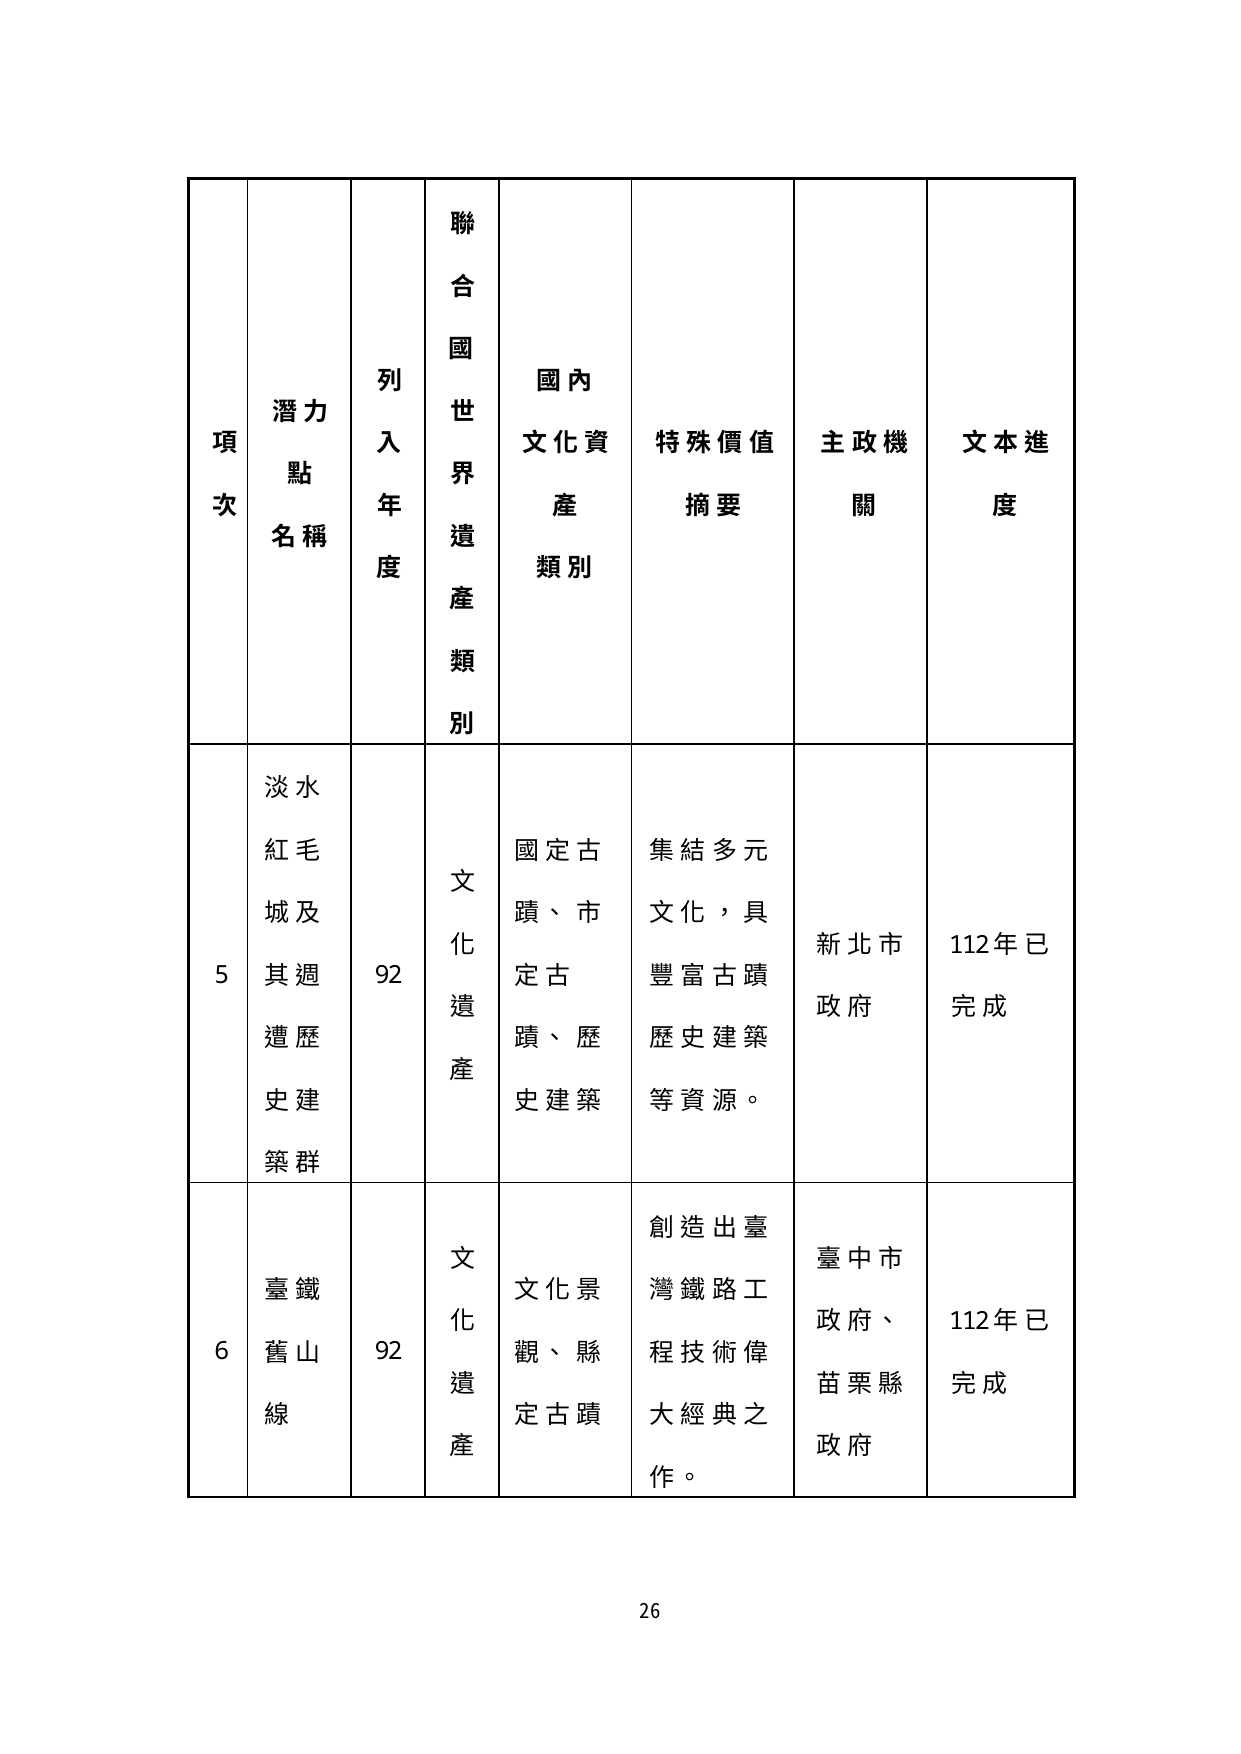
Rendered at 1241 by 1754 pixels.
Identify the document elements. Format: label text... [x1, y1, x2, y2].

table_header 潛力點 名稱 [248, 180, 350, 743]
table_cell 6 [190, 1183, 247, 1496]
table_header 文本進度 [928, 180, 1073, 743]
table_cell 文化遺產 [426, 1183, 498, 1496]
table_cell 臺中市政府、苗栗縣政府 [795, 1183, 926, 1496]
table_cell 創造出臺灣鐵路工程技術偉大經典之作。 [632, 1183, 793, 1496]
table_header 項次 [190, 180, 247, 743]
table_header 特殊價值摘要 [632, 180, 793, 743]
table_cell 新北市政府 [795, 745, 926, 1182]
table_header 國內 文化資產 類別 [500, 180, 631, 743]
table_header 列入 年度 [352, 180, 424, 743]
table_cell 淡水紅毛城及其週遭歷史建築群 [248, 745, 350, 1182]
table_cell 112年已完成 [928, 745, 1073, 1182]
table_cell 文化遺產 [426, 745, 498, 1182]
table_cell 臺鐵舊山線 [248, 1183, 350, 1496]
table_cell 集結多元文化，具豐富古蹟歷史建築等資源。 [632, 745, 793, 1182]
table_cell 92 [352, 745, 424, 1182]
table_cell 國定古蹟、市定古蹟、歷史建築 [500, 745, 631, 1182]
table_cell 92 [352, 1183, 424, 1496]
table_header 聯合國 世界遺產 類別 [426, 180, 498, 743]
table_cell 112年已完成 [928, 1183, 1073, 1496]
table_cell 文化景觀、縣定古蹟 [500, 1183, 631, 1496]
table_cell 5 [190, 745, 247, 1182]
table_header 主政機關 [795, 180, 926, 743]
